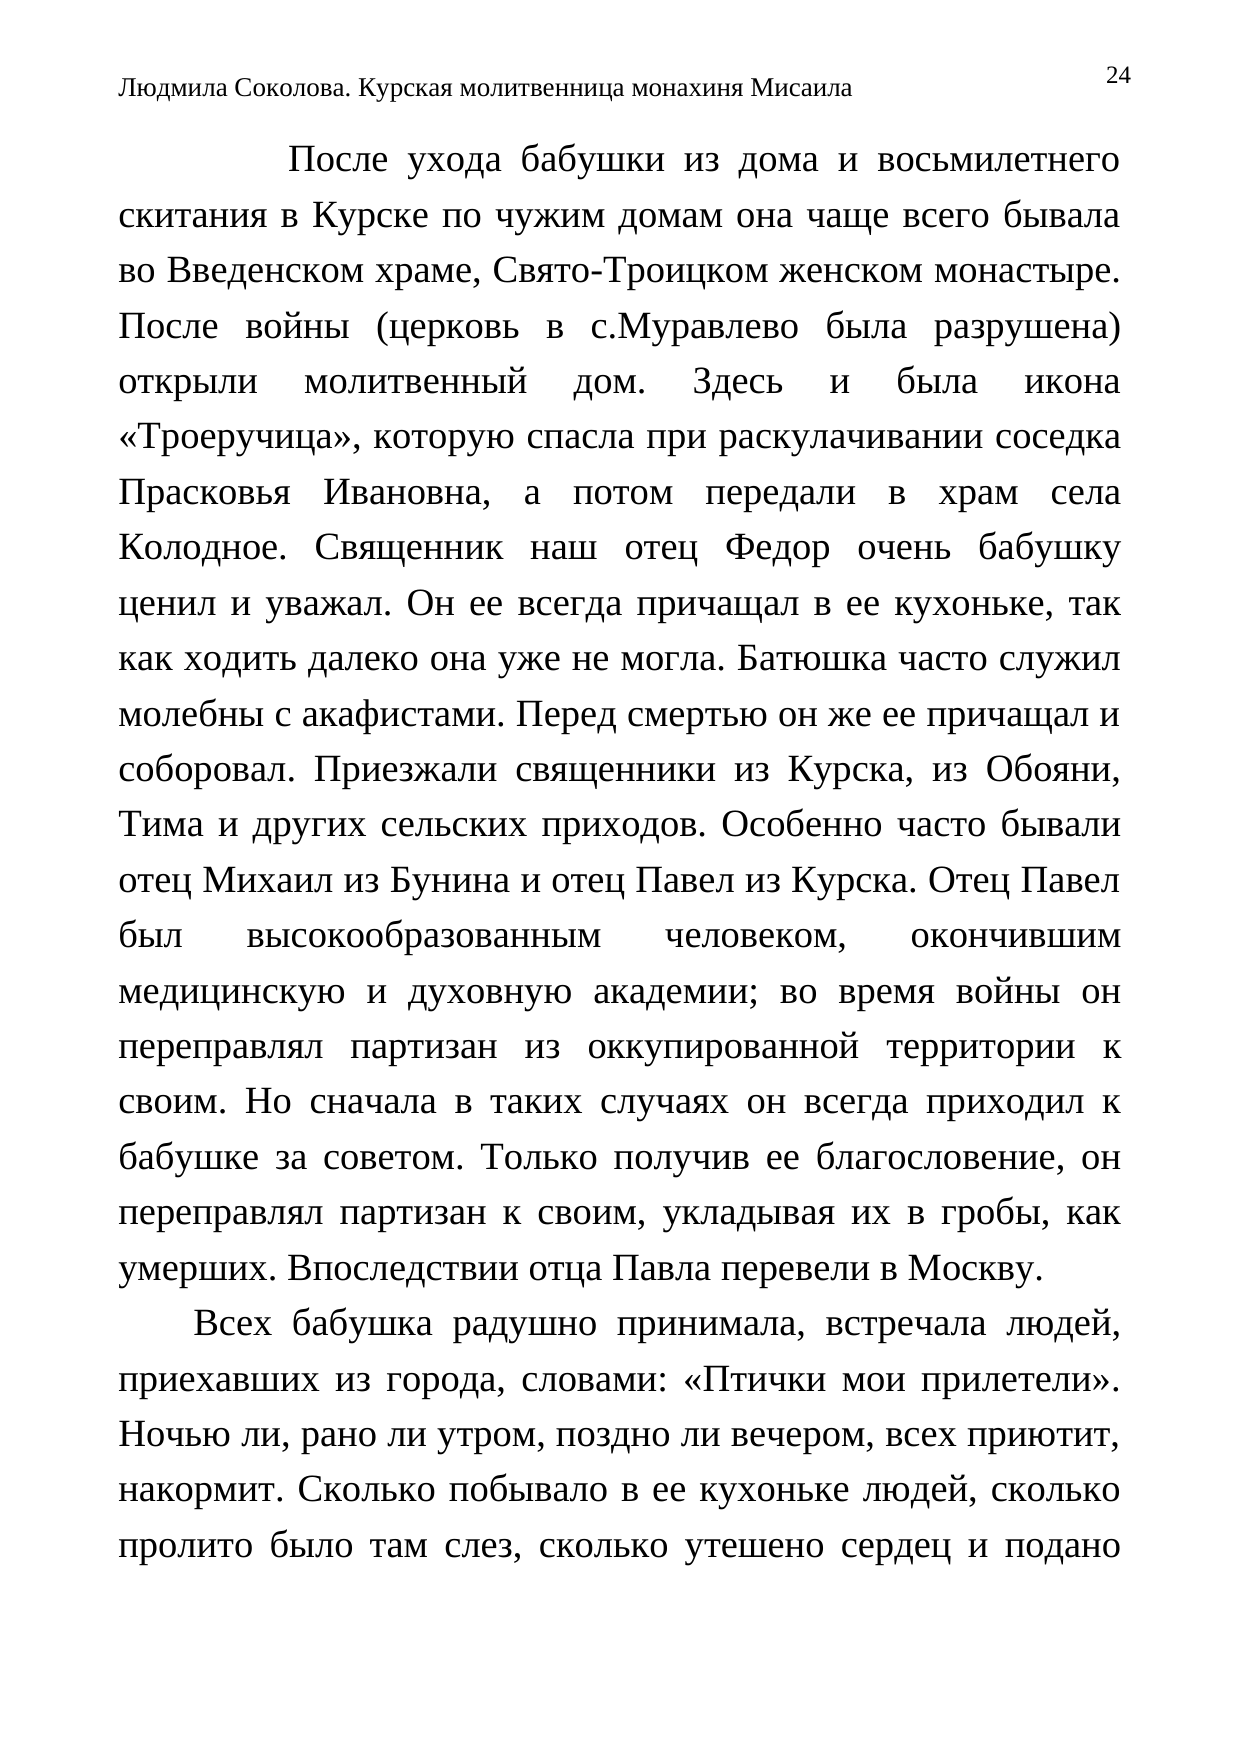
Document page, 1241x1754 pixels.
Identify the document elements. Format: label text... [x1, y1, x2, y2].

text После ухода бабушки из дома и восьмилетнего скитания в Курске по чужим домам она чаще всего бывала во Введенском храме, Свято-Троицком женском монастыре. После войны (церковь в с.Муравлево была разрушена) открыли молитвенный дом. Здесь и была икона «Троеручица», которую спасла при раскулачивании соседка Прасковья Ивановна, а потом передали в храм села Колодное. Священник наш отец Федор очень бабушку ценил и уважал. Он ее всегда причащал в ее кухоньке, так как ходить далеко она уже не могла. Батюшка часто служил молебны с акафистами. Перед смертью он же ее причащал и соборовал. Приезжали священники из Курска, из Обояни, Тима и других сельских приходов. Особенно часто бывали отец Михаил из Бунина и отец Павел из Курска. Отец Павел был высокообразованным человеком, окончившим медицинскую и духовную академии; во время войны он переправлял партизан из оккупированной территории к своим. Но сначала в таких случаях он всегда приходил к бабушке за советом. Только получив ее благословение, он переправлял партизан к своим, укладывая их в гробы, как умерших. Впоследствии отца Павла перевели в Москву. [118, 136, 1122, 1288]
text Всех бабушка радушно принимала, встречала людей, приехавших из города, словами: «Птички мои прилетели». Ночью ли, рано ли утром, поздно ли вечером, всех приютит, накормит. Сколько побывало в ее кухоньке людей, сколько пролито было там слез, сколько утешено сердец и подано [118, 1299, 1122, 1566]
